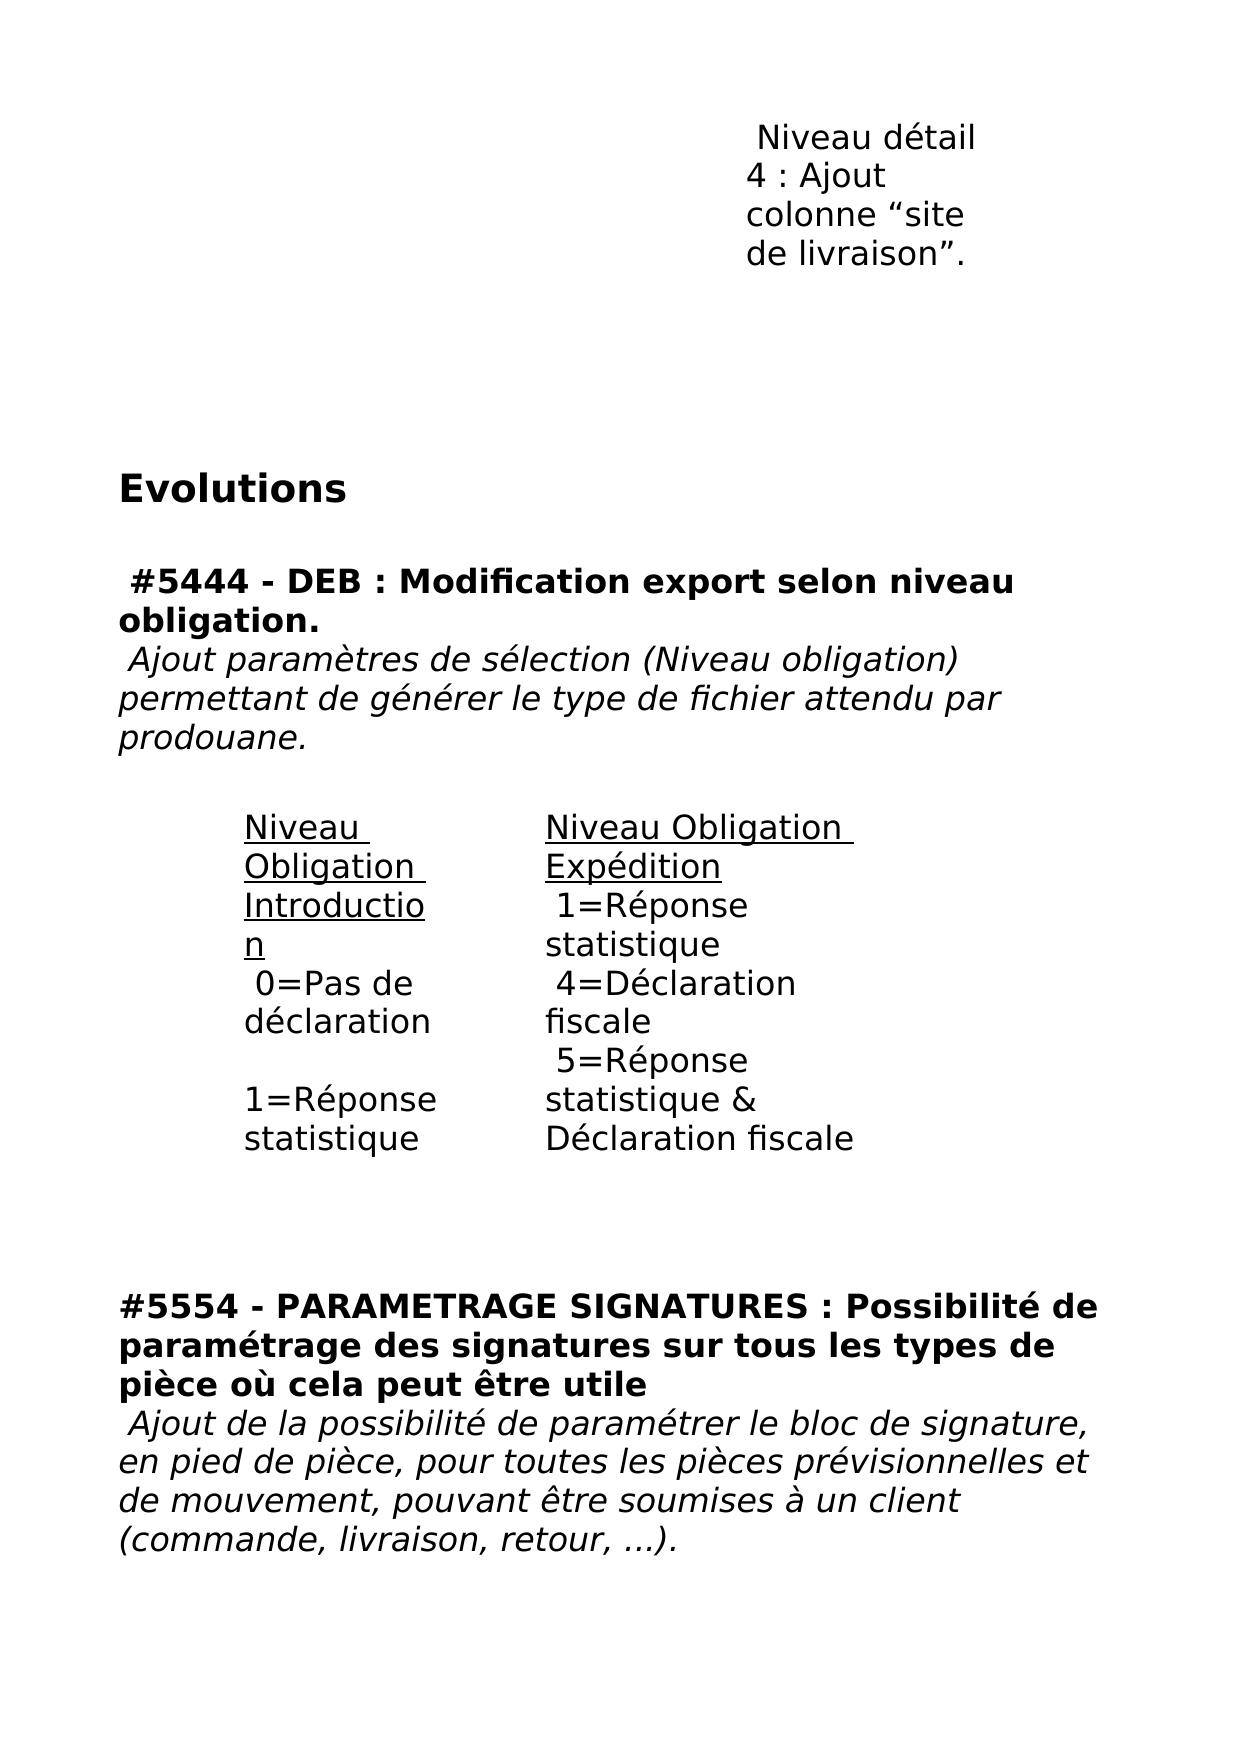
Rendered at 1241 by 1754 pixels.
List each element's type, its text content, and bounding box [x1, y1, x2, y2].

text #5554 - PARAMETRAGE SIGNATURES : Possibilité de paramétrage des signatures sur tous les types de pièce où cela peut être utile Ajout de la possibilité de paramétrer le bloc de signature, en pied de pièce, pour toutes les pièces prévisionnelles et de mouvement, pouvant être soumises à un client (commande, livraison, retour, ...). [118, 1287, 1122, 1598]
table_header Niveau Obligation Introduction 0=Pas de déclaration 1=Réponse statistique [244, 809, 545, 1158]
subtitle Evolutions [118, 466, 1122, 512]
table_header [143, 118, 746, 312]
table_header Niveau détail 4 : Ajout colonne “site de livraison”. [746, 118, 1097, 312]
text #5444 - DEB : Modification export selon niveau obligation. Ajout paramètres de sélection (Niveau obligation) permettant de générer le type de fichier attendu par prodouane. [118, 524, 1122, 796]
table_header Niveau Obligation Expédition 1=Réponse statistique 4=Déclaration fiscale 5=Réponse statistique & Déclaration fiscale [545, 809, 997, 1158]
